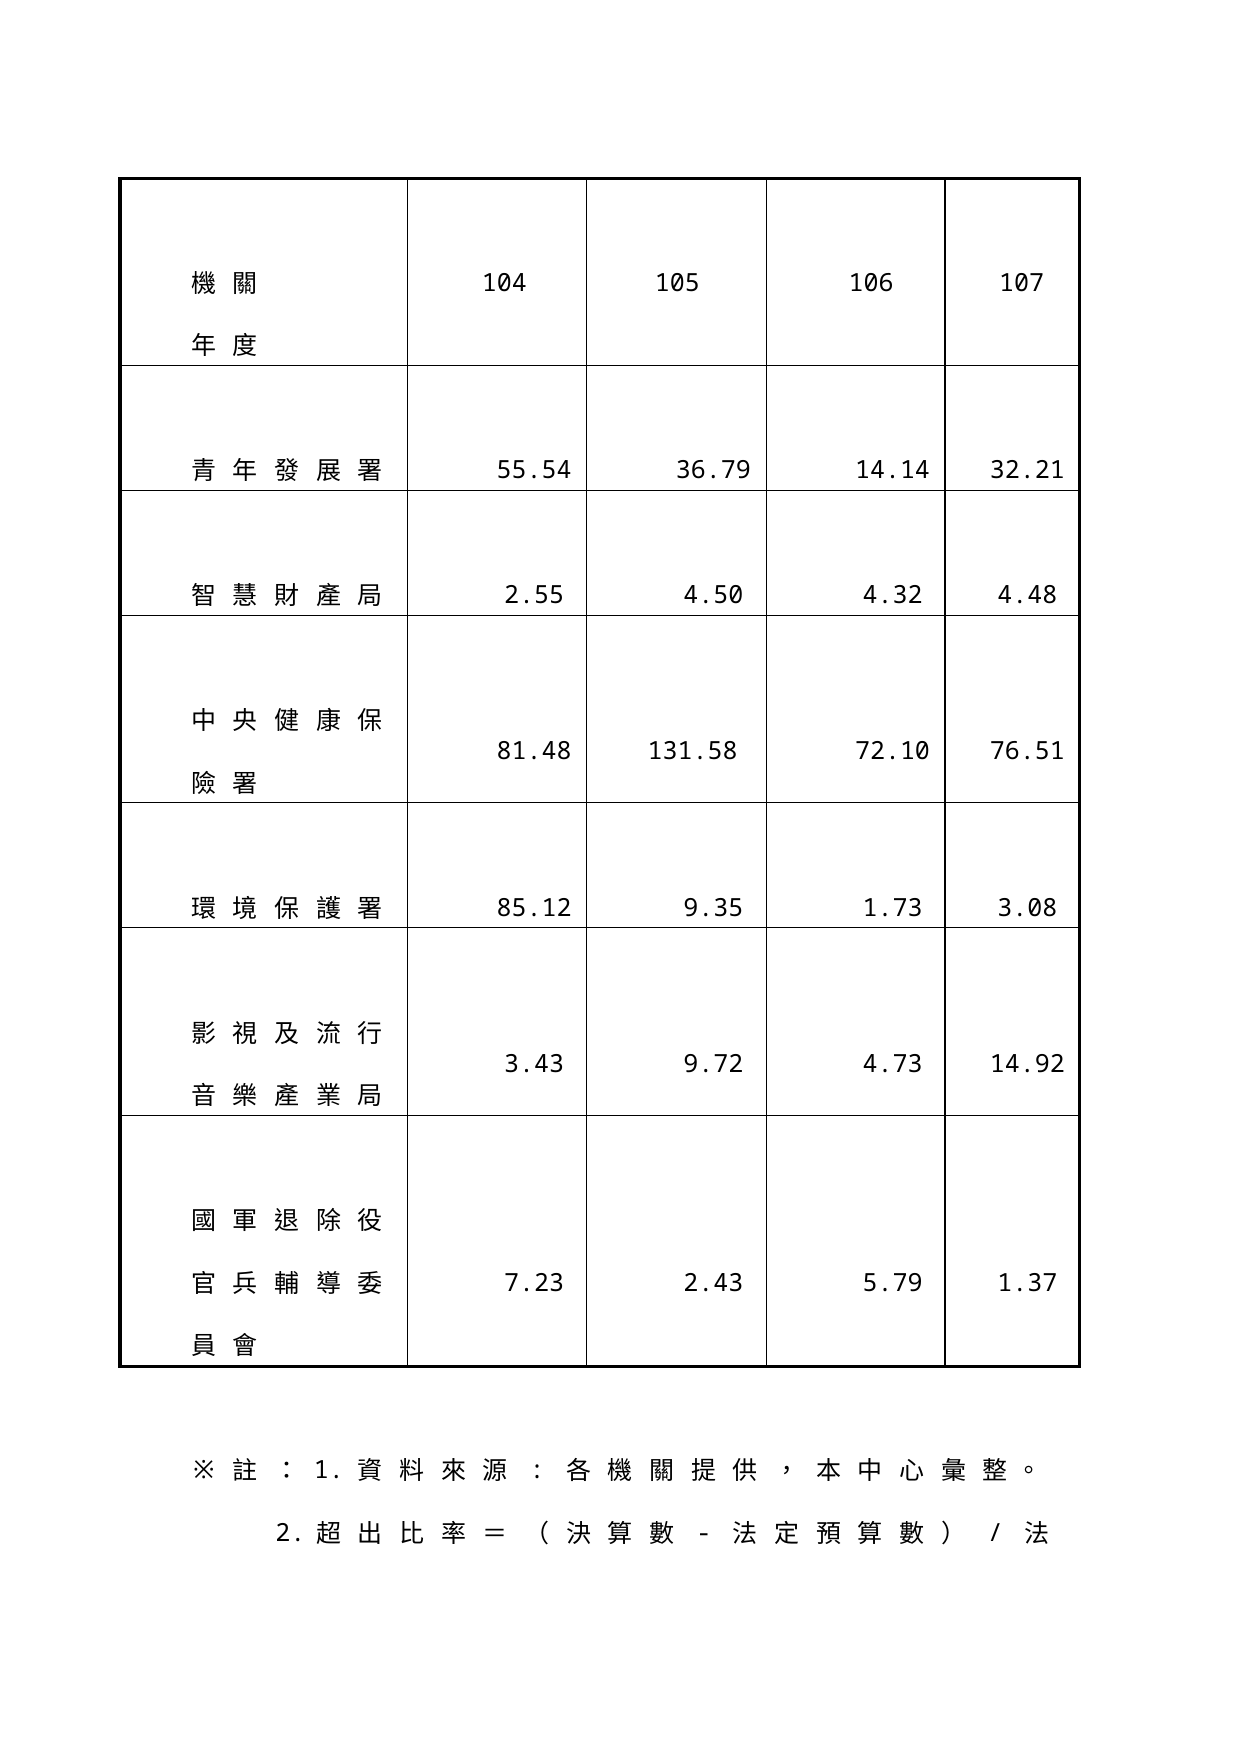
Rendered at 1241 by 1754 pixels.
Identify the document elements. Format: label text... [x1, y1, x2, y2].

table_cell 2.55 [408, 491, 586, 615]
table_header 104 [408, 180, 586, 365]
table_cell 國軍退除役官兵輔導委員會 [122, 1116, 407, 1365]
table_cell 環境保護署 [122, 803, 407, 927]
text 2.超出比率＝（決算數-法定預算數）/法 [108, 1490, 1058, 1552]
table_header 105 [587, 180, 766, 365]
table_cell 72.10 [767, 616, 944, 802]
table_cell 影視及流行音樂產業局 [122, 928, 407, 1115]
table_cell 2.43 [587, 1116, 766, 1365]
table_cell 14.92 [946, 928, 1078, 1115]
text ※註：1.資料來源:各機關提供，本中心彙整。 [108, 1427, 1058, 1490]
table_cell 青年發展署 [122, 366, 407, 490]
table_cell 36.79 [587, 366, 766, 490]
table_cell 9.72 [587, 928, 766, 1115]
table_cell 5.79 [767, 1116, 944, 1365]
table_cell 3.08 [946, 803, 1078, 927]
table_cell 55.54 [408, 366, 586, 490]
table_cell 1.73 [767, 803, 944, 927]
table_cell 131.58 [587, 616, 766, 802]
table_cell 1.37 [946, 1116, 1078, 1365]
table_cell 14.14 [767, 366, 944, 490]
table_cell 4.50 [587, 491, 766, 615]
table_cell 中央健康保險署 [122, 616, 407, 802]
table_cell 7.23 [408, 1116, 586, 1365]
table_cell 81.48 [408, 616, 586, 802]
table_cell 85.12 [408, 803, 586, 927]
table_header 機關 年度 [122, 180, 407, 365]
table_cell 4.73 [767, 928, 944, 1115]
table_header 107 [946, 180, 1078, 365]
table_cell 9.35 [587, 803, 766, 927]
table_header 106 [767, 180, 944, 365]
table_cell 76.51 [946, 616, 1078, 802]
table_cell 智慧財產局 [122, 491, 407, 615]
table_cell 32.21 [946, 366, 1078, 490]
table_cell 3.43 [408, 928, 586, 1115]
table_cell 4.48 [946, 491, 1078, 615]
table_cell 4.32 [767, 491, 944, 615]
